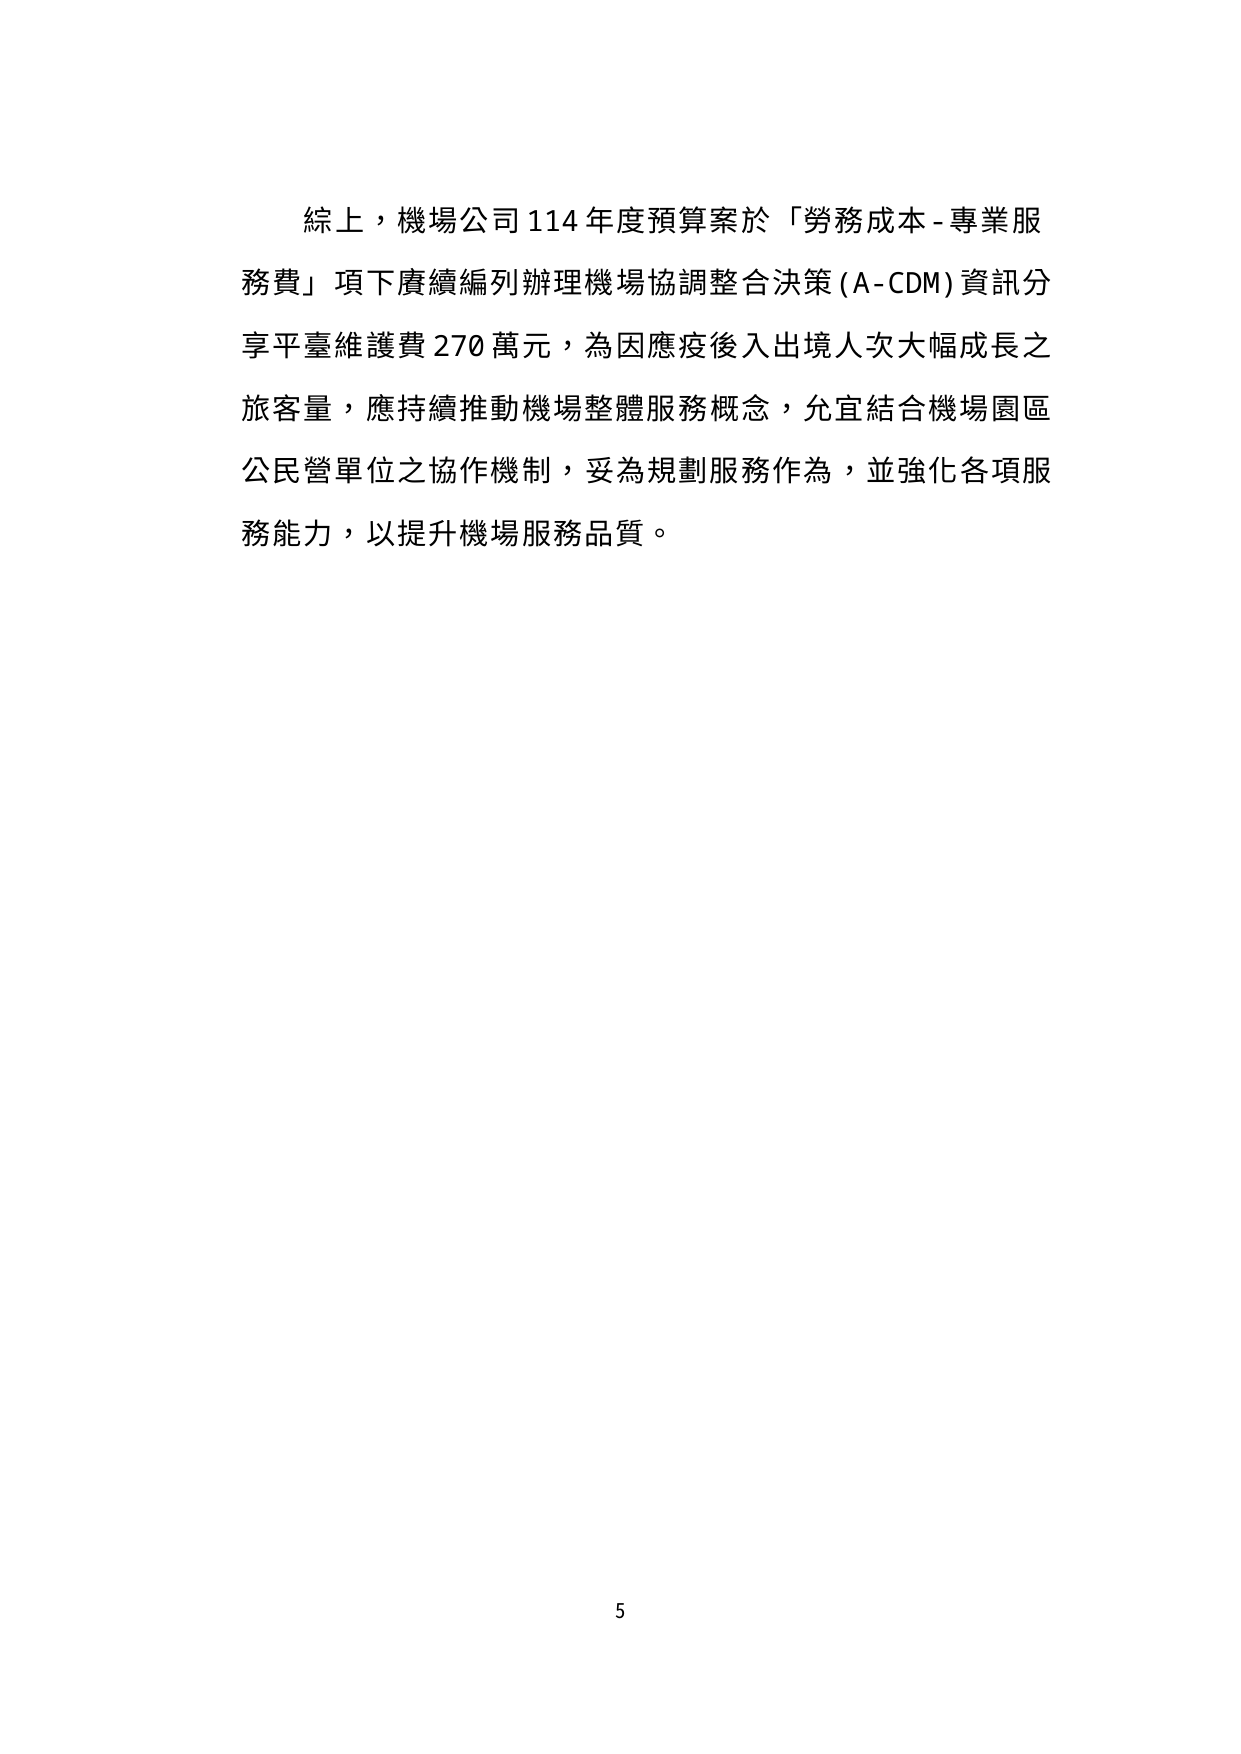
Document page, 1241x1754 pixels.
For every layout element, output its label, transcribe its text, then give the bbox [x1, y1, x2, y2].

text 綜上，機場公司114年度預算案於「勞務成本-專業服務費」項下賡續編列辦理機場協調整合決策(A-CDM)資訊分享平臺維護費270萬元，為因應疫後入出境人次大幅成長之旅客量，應持續推動機場整體服務概念，允宜結合機場園區公民營單位之協作機制，妥為規劃服務作為，並強化各項服務能力，以提升機場服務品質。 [236, 177, 1063, 552]
